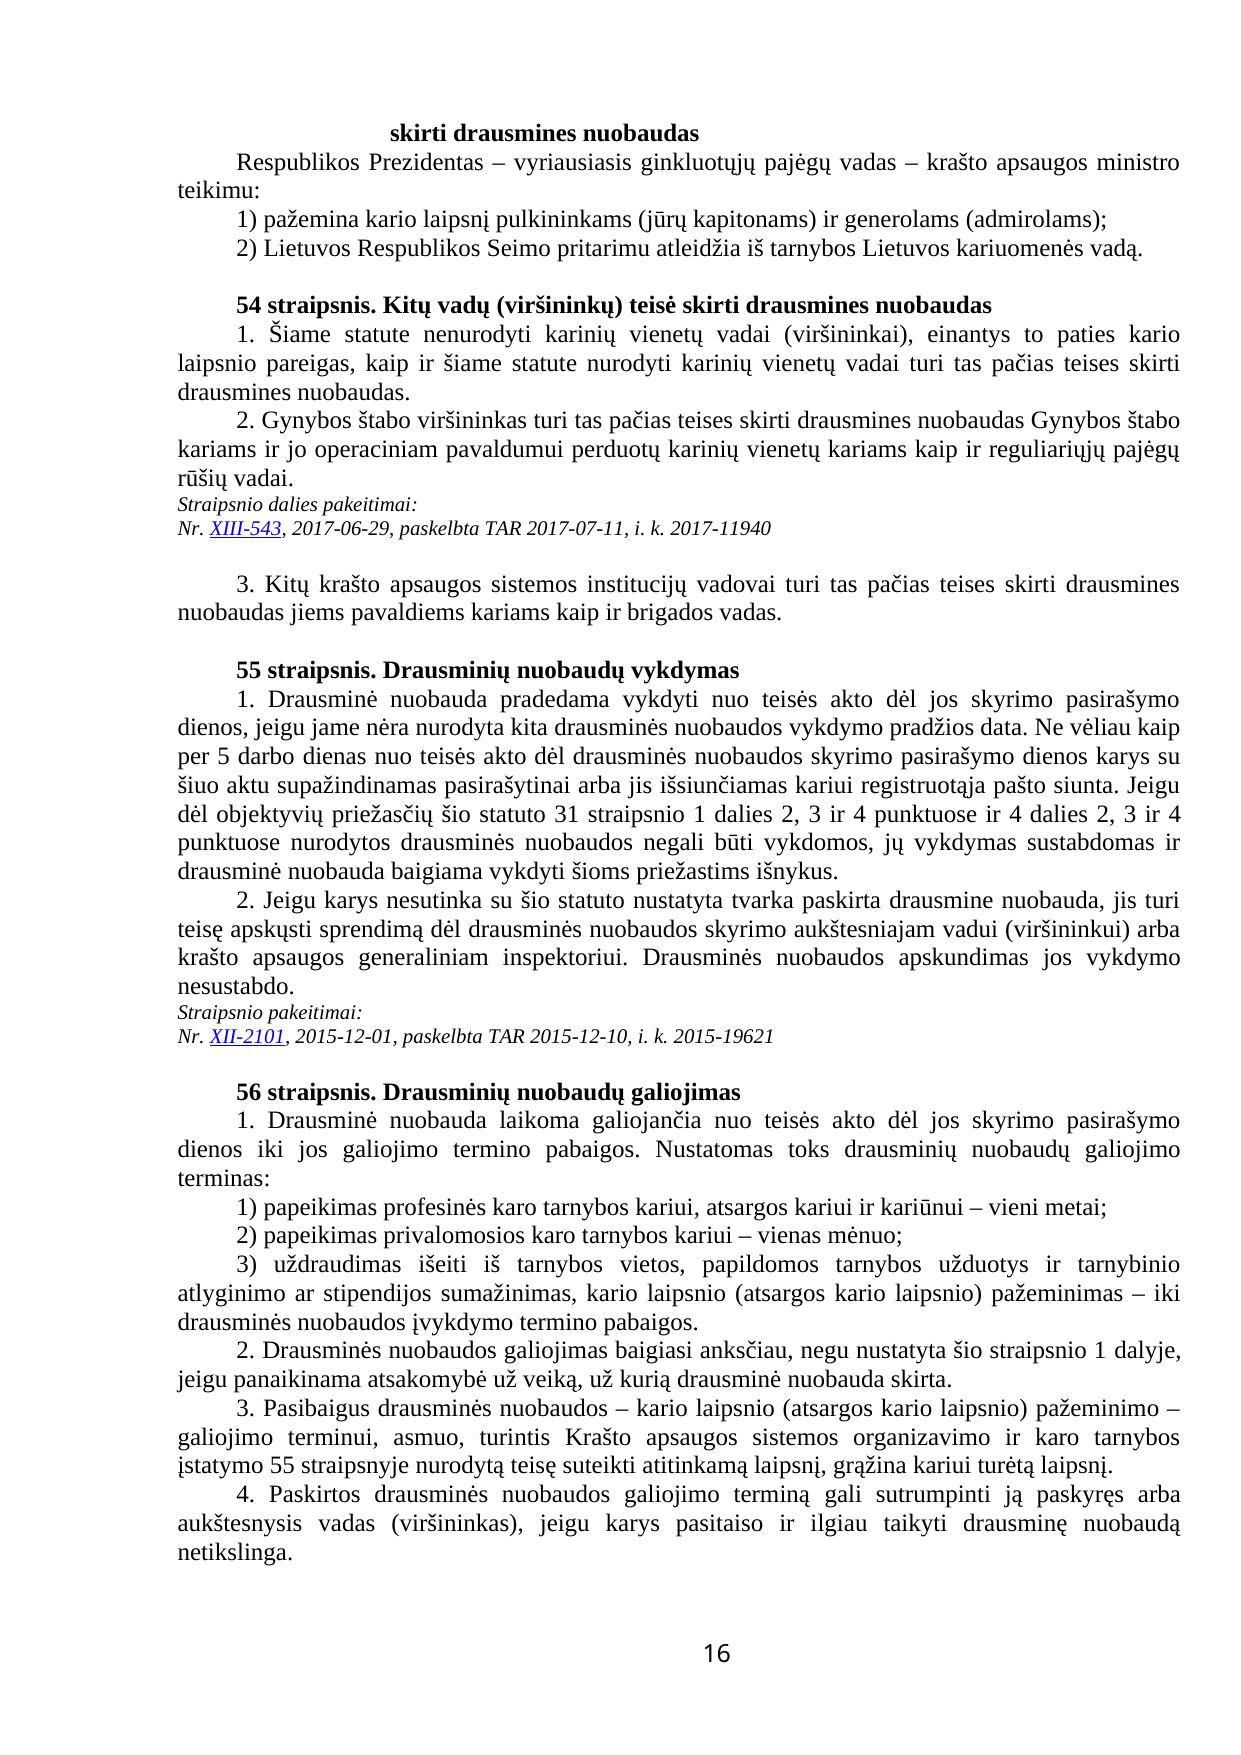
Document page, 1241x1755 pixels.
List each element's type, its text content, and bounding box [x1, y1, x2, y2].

text 1. Šiame statute nenurodyti karinių vienetų vadai (viršininkai), einantys to paties kario laipsnio pareigas, kaip ir šiame statute nurodyti karinių vienetų vadai turi tas pačias teises skirti drausmines nuobaudas. [177, 319, 1181, 406]
text 3. Pasibaigus drausminės nuobaudos – kario laipsnio (atsargos kario laipsnio) pažeminimo – galiojimo terminui, asmuo, turintis Krašto apsaugos sistemos organizavimo ir karo tarnybos įstatymo 55 straipsnyje nurodytą teisę suteikti atitinkamą laipsnį, grąžina kariui turėtą laipsnį. [177, 1393, 1181, 1479]
text Straipsnio dalies pakeitimai: [177, 492, 1181, 516]
text 4. Paskirtos drausminės nuobaudos galiojimo terminą gali sutrumpinti ją paskyręs arba aukštesnysis vadas (viršininkas), jeigu karys pasitaiso ir ilgiau taikyti drausminę nuobaudą netikslinga. [177, 1479, 1181, 1566]
text 54 straipsnis. Kitų vadų (viršininkų) teisė skirti drausmines nuobaudas [177, 291, 1181, 319]
text 56 straipsnis. Drausminių nuobaudų galiojimas [177, 1077, 1181, 1106]
text 2) Lietuvos Respublikos Seimo pritarimu atleidžia iš tarnybos Lietuvos kariuomenės vadą. [177, 233, 1181, 262]
text 3. Kitų krašto apsaugos sistemos institucijų vadovai turi tas pačias teises skirti drausmines nuobaudas jiems pavaldiems kariams kaip ir brigados vadas. [177, 569, 1181, 626]
text 3) uždraudimas išeiti iš tarnybos vietos, papildomos tarnybos užduotys ir tarnybinio atlyginimo ar stipendijos sumažinimas, kario laipsnio (atsargos kario laipsnio) pažeminimas – iki drausminės nuobaudos įvykdymo termino pabaigos. [177, 1249, 1181, 1336]
text 2. Jeigu karys nesutinka su šio statuto nustatyta tvarka paskirta drausmine nuobauda, jis turi teisę apskųsti sprendimą dėl drausminės nuobaudos skyrimo aukštesniajam vadui (viršininkui) arba krašto apsaugos generaliniam inspektoriui. Drausminės nuobaudos apskundimas jos vykdymo nesustabdo. [177, 885, 1181, 1000]
text 1. Drausminė nuobauda laikoma galiojančia nuo teisės akto dėl jos skyrimo pasirašymo dienos iki jos galiojimo termino pabaigos. Nustatomas toks drausminių nuobaudų galiojimo terminas: [177, 1106, 1181, 1192]
text Respublikos Prezidentas – vyriausiasis ginkluotųjų pajėgų vadas – krašto apsaugos ministro teikimu: [177, 147, 1181, 204]
text skirti drausmines nuobaudas [236, 118, 1181, 147]
text 1) pažemina kario laipsnį pulkininkams (jūrų kapitonams) ir generolams (admirolams); [177, 204, 1181, 233]
text Straipsnio pakeitimai: [177, 1000, 1181, 1024]
text 1. Drausminė nuobauda pradedama vykdyti nuo teisės akto dėl jos skyrimo pasirašymo dienos, jeigu jame nėra nurodyta kita drausminės nuobaudos vykdymo pradžios data. Ne vėliau kaip per 5 darbo dienas nuo teisės akto dėl drausminės nuobaudos skyrimo pasirašymo dienos karys su šiuo aktu supažindinamas pasirašytinai arba jis išsiunčiamas kariui registruotąja pašto siunta. Jeigu dėl objektyvių priežasčių šio statuto 31 straipsnio 1 dalies 2, 3 ir 4 punktuose ir 4 dalies 2, 3 ir 4 punktuose nurodytos drausminės nuobaudos negali būti vykdomos, jų vykdymas sustabdomas ir drausminė nuobauda baigiama vykdyti šioms priežastims išnykus. [177, 684, 1181, 885]
text 55 straipsnis. Drausminių nuobaudų vykdymas [177, 655, 1181, 684]
text Nr. XIII-543, 2017-06-29, paskelbta TAR 2017-07-11, i. k. 2017-11940 [177, 516, 1181, 540]
text 2. Drausminės nuobaudos galiojimas baigiasi anksčiau, negu nustatyta šio straipsnio 1 dalyje, jeigu panaikinama atsakomybė už veiką, už kurią drausminė nuobauda skirta. [177, 1336, 1181, 1393]
text 1) papeikimas profesinės karo tarnybos kariui, atsargos kariui ir kariūnui – vieni metai; [177, 1192, 1181, 1221]
text 2) papeikimas privalomosios karo tarnybos kariui – vienas mėnuo; [177, 1221, 1181, 1249]
text 2. Gynybos štabo viršininkas turi tas pačias teises skirti drausmines nuobaudas Gynybos štabo kariams ir jo operaciniam pavaldumui perduotų karinių vienetų kariams kaip ir reguliariųjų pajėgų rūšių vadai. [177, 406, 1181, 492]
text Nr. XII-2101, 2015-12-01, paskelbta TAR 2015-12-10, i. k. 2015-19621 [177, 1024, 1181, 1048]
